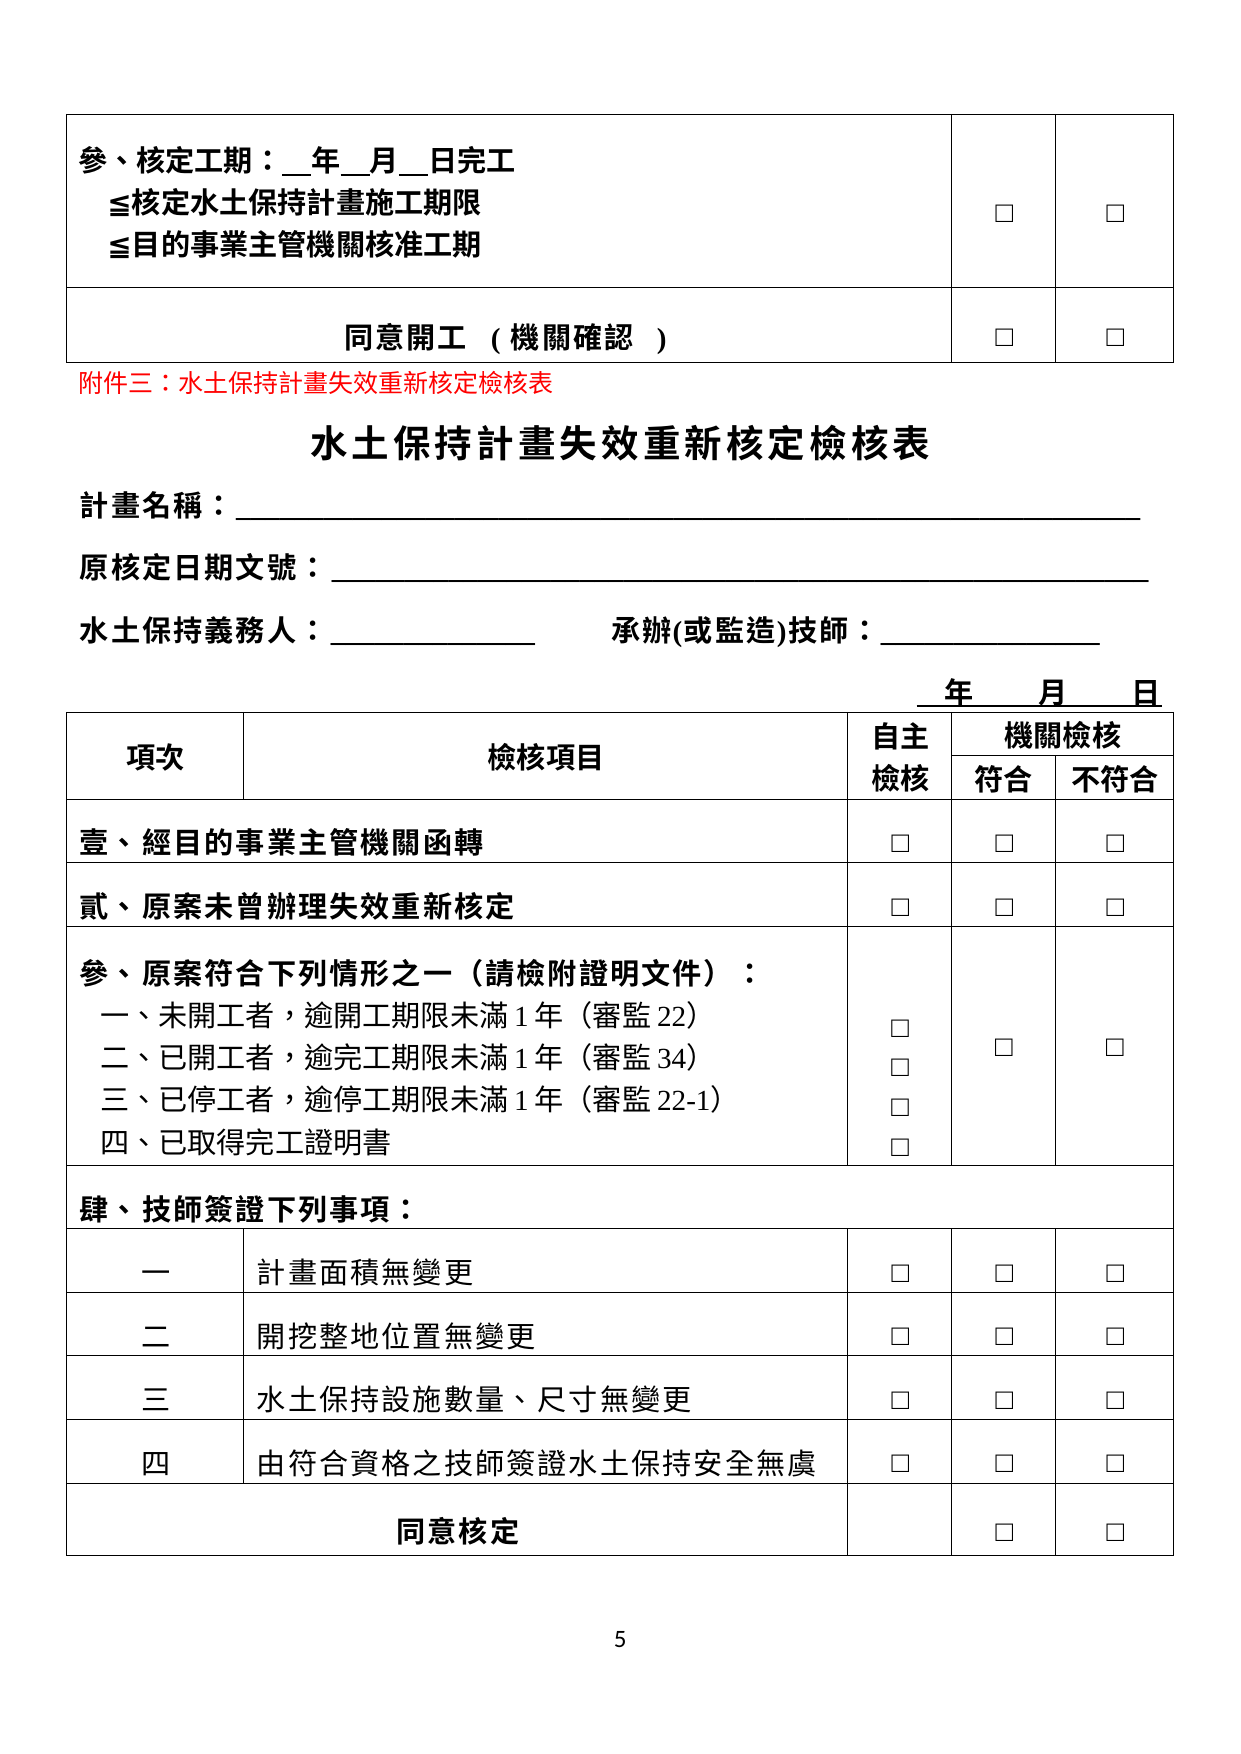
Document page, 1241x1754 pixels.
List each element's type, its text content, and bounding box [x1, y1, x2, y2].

table_cell 計畫面積無變更 [244, 1229, 847, 1292]
table_cell 由符合資格之技師簽證水土保持安全無虞 [244, 1420, 847, 1482]
text 水土保持義務人：______________ 承辦(或監造)技師：_______________ [78, 587, 1162, 649]
table_cell □ [1056, 288, 1173, 362]
table_cell 四 [67, 1420, 243, 1482]
table_cell 水土保持設施數量、尺寸無變更 [244, 1356, 847, 1419]
table_cell 同意開工 ( 機關確認 ) [67, 288, 951, 362]
table_cell 參、核定工期： 年 月 日完工 ≦核定水土保持計畫施工期限 ≦目的事業主管機關核准工期 [67, 115, 951, 287]
table_cell □ [848, 1293, 951, 1355]
table_cell 同意核定 [67, 1484, 847, 1555]
table_cell □ [848, 1229, 951, 1292]
table_cell 貳、原案未曾辦理失效重新核定 [67, 863, 847, 926]
text 原核定日期文號：________________________________________________________ [78, 524, 1162, 587]
table_cell 肆、技師簽證下列事項： [67, 1166, 1173, 1228]
table_cell 不符合 [1056, 756, 1173, 798]
table_cell □ [952, 863, 1055, 926]
table_cell □ [848, 863, 951, 926]
table_cell □ [952, 1420, 1055, 1482]
table_cell 壹、經目的事業主管機關函轉 [67, 800, 847, 862]
table_cell 符合 [952, 756, 1055, 798]
table_cell [848, 1484, 951, 1555]
table_cell 二 [67, 1293, 243, 1355]
table_header 檢核項目 [244, 713, 847, 798]
table_cell □ [952, 800, 1055, 862]
table_cell □ [952, 1484, 1055, 1555]
table_cell □ [848, 1420, 951, 1482]
table_header 項次 [67, 713, 243, 798]
table_cell □ [1056, 115, 1173, 287]
table_cell □ [848, 800, 951, 862]
table_cell □ [952, 288, 1055, 362]
text 年 月 日 [78, 649, 1162, 712]
table_cell □ [1056, 1420, 1173, 1482]
table_cell □ □ □ □ [848, 927, 951, 1165]
text 計畫名稱：______________________________________________________________ [78, 462, 1162, 524]
table_cell □ [1056, 1484, 1173, 1555]
table_cell □ [1056, 927, 1173, 1165]
table_cell □ [1056, 1356, 1173, 1419]
table_cell □ [952, 1356, 1055, 1419]
table_cell □ [1056, 863, 1173, 926]
text 附件三：水土保持計畫失效重新核定檢核表 [78, 363, 1162, 399]
table_cell □ [1056, 800, 1173, 862]
table_header 自主檢核 [848, 713, 951, 798]
table_cell □ [1056, 1293, 1173, 1355]
table_cell □ [952, 927, 1055, 1165]
table_cell □ [1056, 1229, 1173, 1292]
table_cell 一 [67, 1229, 243, 1292]
table_cell □ [848, 1356, 951, 1419]
table_header 機關檢核 [952, 713, 1173, 755]
table_cell □ [952, 1293, 1055, 1355]
table_cell □ [952, 115, 1055, 287]
table_cell □ [952, 1229, 1055, 1292]
table_cell 開挖整地位置無變更 [244, 1293, 847, 1355]
table_cell 三 [67, 1356, 243, 1419]
text 水土保持計畫失效重新核定檢核表 [78, 399, 1162, 462]
table_cell 參、原案符合下列情形之一（請檢附證明文件）： 一、未開工者，逾開工期限未滿1年（審監22） 二、已開工者，逾完工期限未滿1年（審監34） 三、已停工者，逾停工期限未滿1年（審監22-1） 四、已取得完工證明書 [67, 927, 847, 1165]
